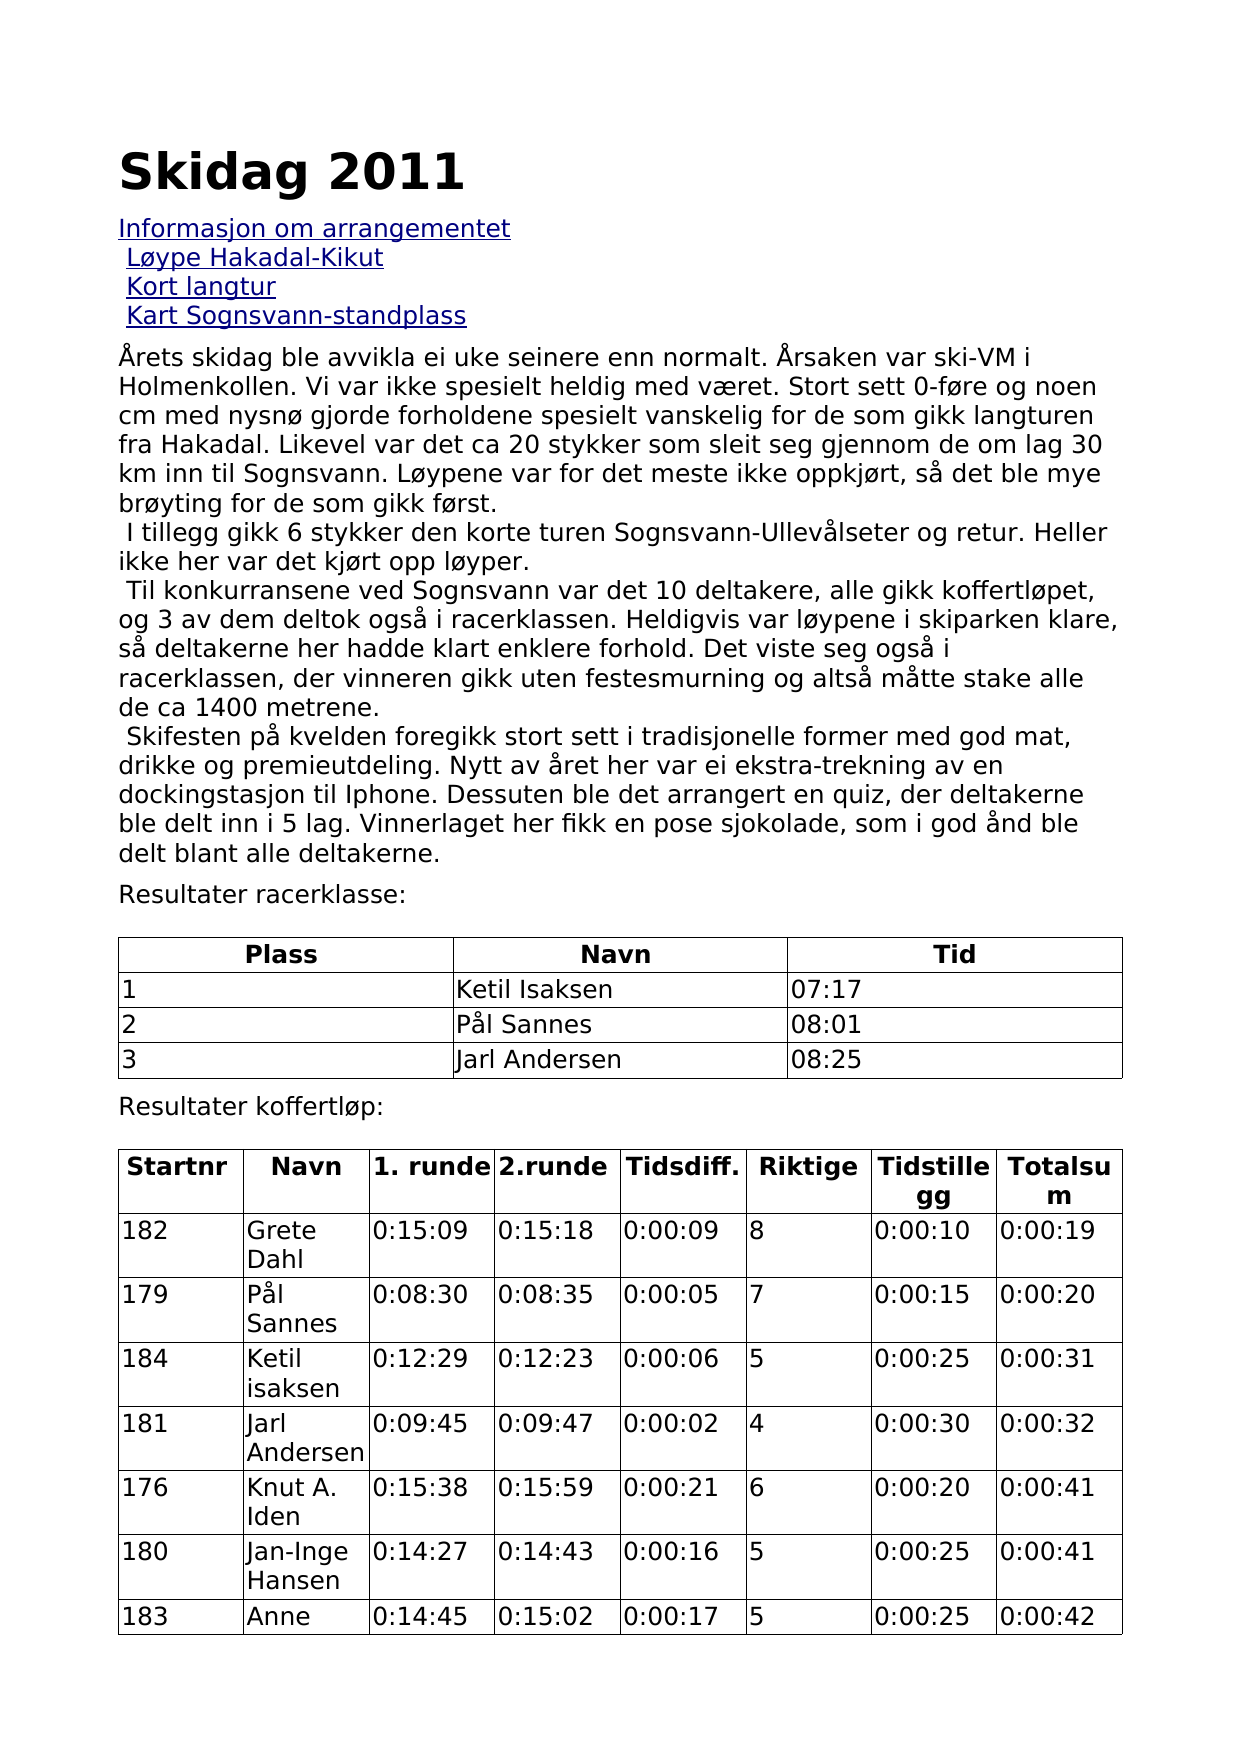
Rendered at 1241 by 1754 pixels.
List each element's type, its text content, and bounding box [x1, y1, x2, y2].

table_header Tid [788, 938, 1122, 972]
table_cell 0:14:43 [495, 1535, 620, 1599]
table_cell 0:14:45 [370, 1600, 494, 1634]
table_cell 176 [119, 1471, 243, 1534]
table_cell 0:09:47 [495, 1407, 620, 1470]
table_cell 08:01 [788, 1008, 1122, 1042]
table_cell Pål Sannes [454, 1008, 787, 1042]
table_cell 0:12:29 [370, 1343, 494, 1406]
table_header 2.runde [495, 1150, 620, 1213]
table_cell 0:00:25 [872, 1535, 996, 1599]
table_cell 5 [747, 1343, 871, 1406]
table_cell 0:00:09 [621, 1214, 746, 1277]
table_cell 3 [119, 1043, 453, 1077]
table_cell 179 [119, 1278, 243, 1342]
table_cell 181 [119, 1407, 243, 1470]
table_cell 0:00:16 [621, 1535, 746, 1599]
table_cell 182 [119, 1214, 243, 1277]
table_header Tidsdiff. [621, 1150, 746, 1213]
text Resultater racerklasse: [118, 881, 1122, 910]
table_cell Jarl Andersen [454, 1043, 787, 1077]
table_cell Anne [244, 1600, 369, 1634]
table_cell Grete Dahl [244, 1214, 369, 1277]
table_cell 0:00:31 [997, 1343, 1122, 1406]
table_cell 0:08:35 [495, 1278, 620, 1342]
text Årets skidag ble avvikla ei uke seinere enn normalt. Årsaken var ski-VM i Holmenkollen. Vi var ikke spesielt heldig med været. Stort sett 0-føre og noen cm med nysnø gjorde forholdene spesielt vanskelig for de som gikk langturen fra Hakadal. Likevel var det ca 20 stykker som sleit seg gjennom de om lag 30 km inn til Sognsvann. Løypene var for det meste ikke oppkjørt, så det ble mye brøyting for de som gikk først. I tillegg gikk 6 stykker den korte turen Sognsvann-Ullevålseter og retur. Heller ikke her var det kjørt opp løyper. Til konkurransene ved Sognsvann var det 10 deltakere, alle gikk koffertløpet, og 3 av dem deltok også i racerklassen. Heldigvis var løypene i skiparken klare, så deltakerne her hadde klart enklere forhold. Det viste seg også i racerklassen, der vinneren gikk uten festesmurning og altså måtte stake alle de ca 1400 metrene. Skifesten på kvelden foregikk stort sett i tradisjonelle former med god mat, drikke og premieutdeling. Nytt av året her var ei ekstra-trekning av en dockingstasjon til Iphone. Dessuten ble det arrangert en quiz, der deltakerne ble delt inn i 5 lag. Vinnerlaget her fikk en pose sjokolade, som i god ånd ble delt blant alle deltakerne. [118, 343, 1122, 868]
table_cell 7 [747, 1278, 871, 1342]
table_cell 0:00:30 [872, 1407, 996, 1470]
table_cell 08:25 [788, 1043, 1122, 1077]
table_cell 07:17 [788, 973, 1122, 1007]
table_cell 8 [747, 1214, 871, 1277]
table_header Tidstillegg [872, 1150, 996, 1213]
table_cell 0:00:42 [997, 1600, 1122, 1634]
table_cell 0:15:59 [495, 1471, 620, 1534]
table_cell 0:00:02 [621, 1407, 746, 1470]
table_header Startnr [119, 1150, 243, 1213]
table_cell Ketil Isaksen [454, 973, 787, 1007]
table_cell 0:00:25 [872, 1343, 996, 1406]
table_header 1. runde [370, 1150, 494, 1213]
table_cell 0:09:45 [370, 1407, 494, 1470]
table_cell 0:00:10 [872, 1214, 996, 1277]
table_cell Jan-Inge Hansen [244, 1535, 369, 1599]
table_header Totalsum [997, 1150, 1122, 1213]
table_header Riktige [747, 1150, 871, 1213]
table_cell 2 [119, 1008, 453, 1042]
table_cell 0:00:41 [997, 1471, 1122, 1534]
table_cell 0:00:25 [872, 1600, 996, 1634]
table_cell 0:00:20 [872, 1471, 996, 1534]
table_cell Knut A. Iden [244, 1471, 369, 1534]
table_cell Pål Sannes [244, 1278, 369, 1342]
text Informasjon om arrangementet Løype Hakadal-Kikut Kort langtur Kart Sognsvann-standplass [118, 214, 1122, 331]
table_cell 0:15:09 [370, 1214, 494, 1277]
table_header Navn [454, 938, 787, 972]
table_header Navn [244, 1150, 369, 1213]
table_cell 0:00:41 [997, 1535, 1122, 1599]
table_cell 1 [119, 973, 453, 1007]
table_cell 0:00:32 [997, 1407, 1122, 1470]
table_cell 0:00:17 [621, 1600, 746, 1634]
table_cell 0:00:15 [872, 1278, 996, 1342]
subtitle Skidag 2011 [118, 143, 1122, 201]
table_cell 0:14:27 [370, 1535, 494, 1599]
table_cell 0:12:23 [495, 1343, 620, 1406]
table_cell 0:00:06 [621, 1343, 746, 1406]
table_cell Jarl Andersen [244, 1407, 369, 1470]
table_cell 0:15:02 [495, 1600, 620, 1634]
table_cell 4 [747, 1407, 871, 1470]
table_cell 183 [119, 1600, 243, 1634]
table_cell 5 [747, 1600, 871, 1634]
table_cell 180 [119, 1535, 243, 1599]
table_cell 5 [747, 1535, 871, 1599]
text Resultater koffertløp: [118, 1092, 1122, 1121]
table_cell Ketil isaksen [244, 1343, 369, 1406]
table_cell 0:15:38 [370, 1471, 494, 1534]
table_cell 0:00:19 [997, 1214, 1122, 1277]
table_cell 0:08:30 [370, 1278, 494, 1342]
table_cell 0:00:20 [997, 1278, 1122, 1342]
table_cell 0:00:05 [621, 1278, 746, 1342]
table_cell 6 [747, 1471, 871, 1534]
table_header Plass [119, 938, 453, 972]
table_cell 184 [119, 1343, 243, 1406]
table_cell 0:15:18 [495, 1214, 620, 1277]
table_cell 0:00:21 [621, 1471, 746, 1534]
